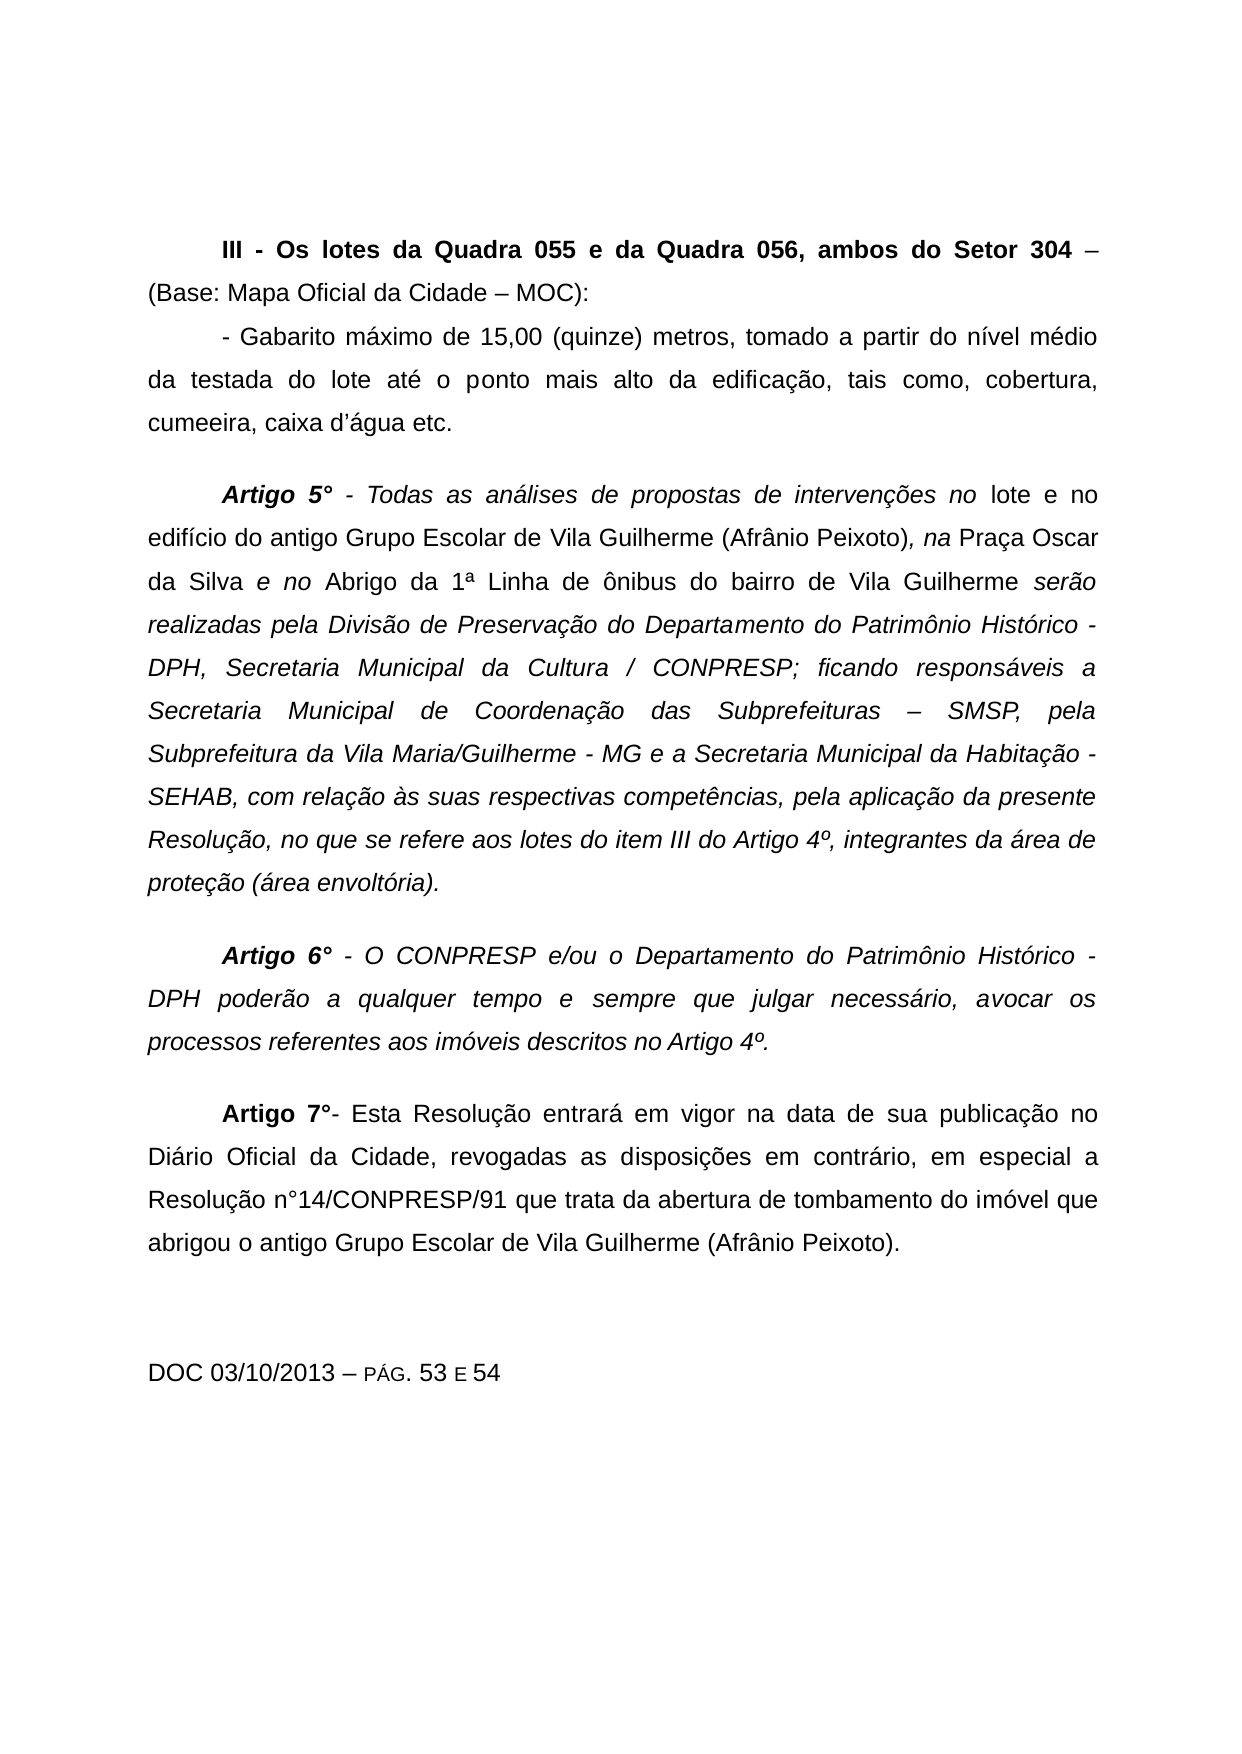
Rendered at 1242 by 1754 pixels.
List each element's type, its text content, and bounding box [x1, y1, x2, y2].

text - Gabarito máximo de 15,00 (quinze) metros, tomado a partir do nível médio da testada do lote até o ponto mais alto da edificação, tais como, cobertura, cumeeira, caixa d’água etc. [148, 322, 1098, 437]
text Artigo 6° - O CONPRESP e/ou o Departamento do Patrimônio Histórico - DPH poderão a qualquer tempo e sempre que julgar necessário, avocar os processos referentes aos imóveis descritos no Artigo 4º. [148, 941, 1098, 1056]
text Artigo 5° - Todas as análises de propostas de intervenções no lote e no edifício do antigo Grupo Escolar de Vila Guilherme (Afrânio Peixoto), na Praça Oscar da Silva e no Abrigo da 1ª Linha de ônibus do bairro de Vila Guilherme serão realizadas pela Divisão de Preservação do Departamento do Patrimônio Histórico - DPH, Secretaria Municipal da Cultura / CONPRESP; ficando responsáveis a Secretaria Municipal de Coordenação das Subprefeituras – SMSP, pela Subprefeitura da Vila Maria/Guilherme - MG e a Secretaria Municipal da Habitação - SEHAB, com relação às suas respectivas competências, pela aplicação da presente Resolução, no que se refere aos lotes do item III do Artigo 4º, integrantes da área de proteção (área envoltória). [148, 480, 1099, 897]
text III - Os lotes da Quadra 055 e da Quadra 056, ambos do Setor 304 – (Base: Mapa Oficial da Cidade – MOC): [148, 235, 1099, 307]
text DOC 03/10/2013 – PÁG. 53 E 54 [148, 1358, 1106, 1387]
text Artigo 7°- Esta Resolução entrará em vigor na data de sua publicação no Diário Oficial da Cidade, revogadas as disposições em contrário, em especial a Resolução n°14/CONPRESP/91 que trata da abertura de tombamento do imóvel que abrigou o antigo Grupo Escolar de Vila Guilherme (Afrânio Peixoto). [148, 1099, 1098, 1257]
